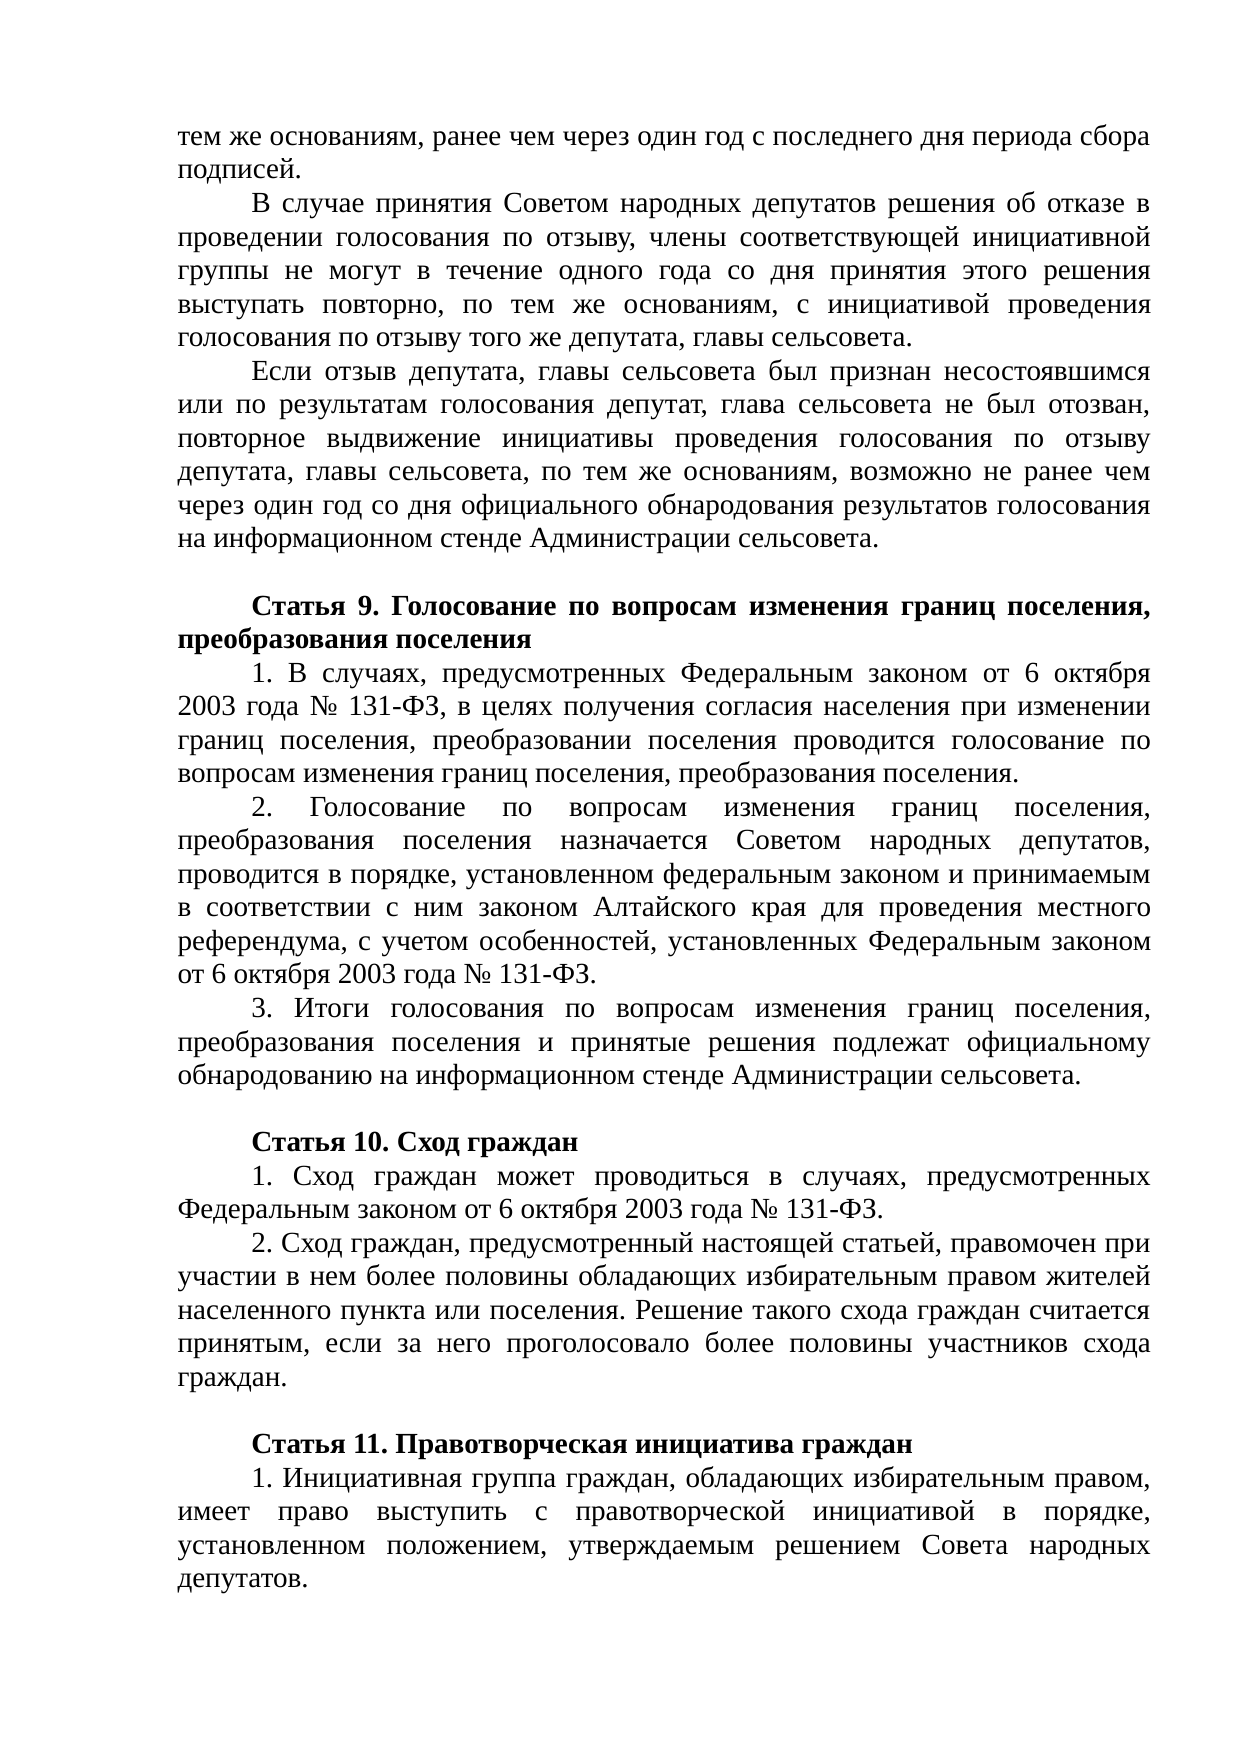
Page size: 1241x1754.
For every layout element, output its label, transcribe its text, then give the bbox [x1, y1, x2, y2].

text В случае принятия Советом народных депутатов решения об отказе в проведении голосования по отзыву, члены соответствующей инициативной группы не могут в течение одного года со дня принятия этого решения выступать повторно, по тем же основаниям, с инициативой проведения голосования по отзыву того же депутата, главы сельсовета. [177, 185, 1152, 353]
text 2. Сход граждан, предусмотренный настоящей статьей, правомочен при участии в нем более половины обладающих избирательным правом жителей населенного пункта или поселения. Решение такого схода граждан считается принятым, если за него проголосовало более половины участников схода граждан. [177, 1225, 1152, 1393]
text Статья 11. Правотворческая инициатива граждан [177, 1426, 1152, 1460]
text 2. Голосование по вопросам изменения границ поселения, преобразования поселения назначается Советом народных депутатов, проводится в порядке, установленном федеральным законом и принимаемым в соответствии с ним законом Алтайского края для проведения местного референдума, с учетом особенностей, установленных Федеральным законом от 6 октября 2003 года № 131-ФЗ. [177, 789, 1152, 990]
text Статья 9. Голосование по вопросам изменения границ поселения, преобразования поселения [177, 588, 1152, 655]
text тем же основаниям, ранее чем через один год с последнего дня периода сбора подписей. [177, 118, 1152, 185]
text 1. Сход граждан может проводиться в случаях, предусмотренных Федеральным законом от 6 октября 2003 года № 131-ФЗ. [177, 1158, 1152, 1225]
text 1. В случаях, предусмотренных Федеральным законом от 6 октября 2003 года № 131-ФЗ, в целях получения согласия населения при изменении границ поселения, преобразовании поселения проводится голосование по вопросам изменения границ поселения, преобразования поселения. [177, 655, 1152, 789]
text Если отзыв депутата, главы сельсовета был признан несостоявшимся или по результатам голосования депутат, глава сельсовета не был отозван, повторное выдвижение инициативы проведения голосования по отзыву депутата, главы сельсовета, по тем же основаниям, возможно не ранее чем через один год со дня официального обнародования результатов голосования на информационном стенде Администрации сельсовета. [177, 353, 1152, 554]
text Статья 10. Сход граждан [177, 1124, 1152, 1158]
text 3. Итоги голосования по вопросам изменения границ поселения, преобразования поселения и принятые решения подлежат официальному обнародованию на информационном стенде Администрации сельсовета. [177, 990, 1152, 1091]
text 1. Инициативная группа граждан, обладающих избирательным правом, имеет право выступить с правотворческой инициативой в порядке, установленном положением, утверждаемым решением Совета народных депутатов. [177, 1460, 1152, 1594]
